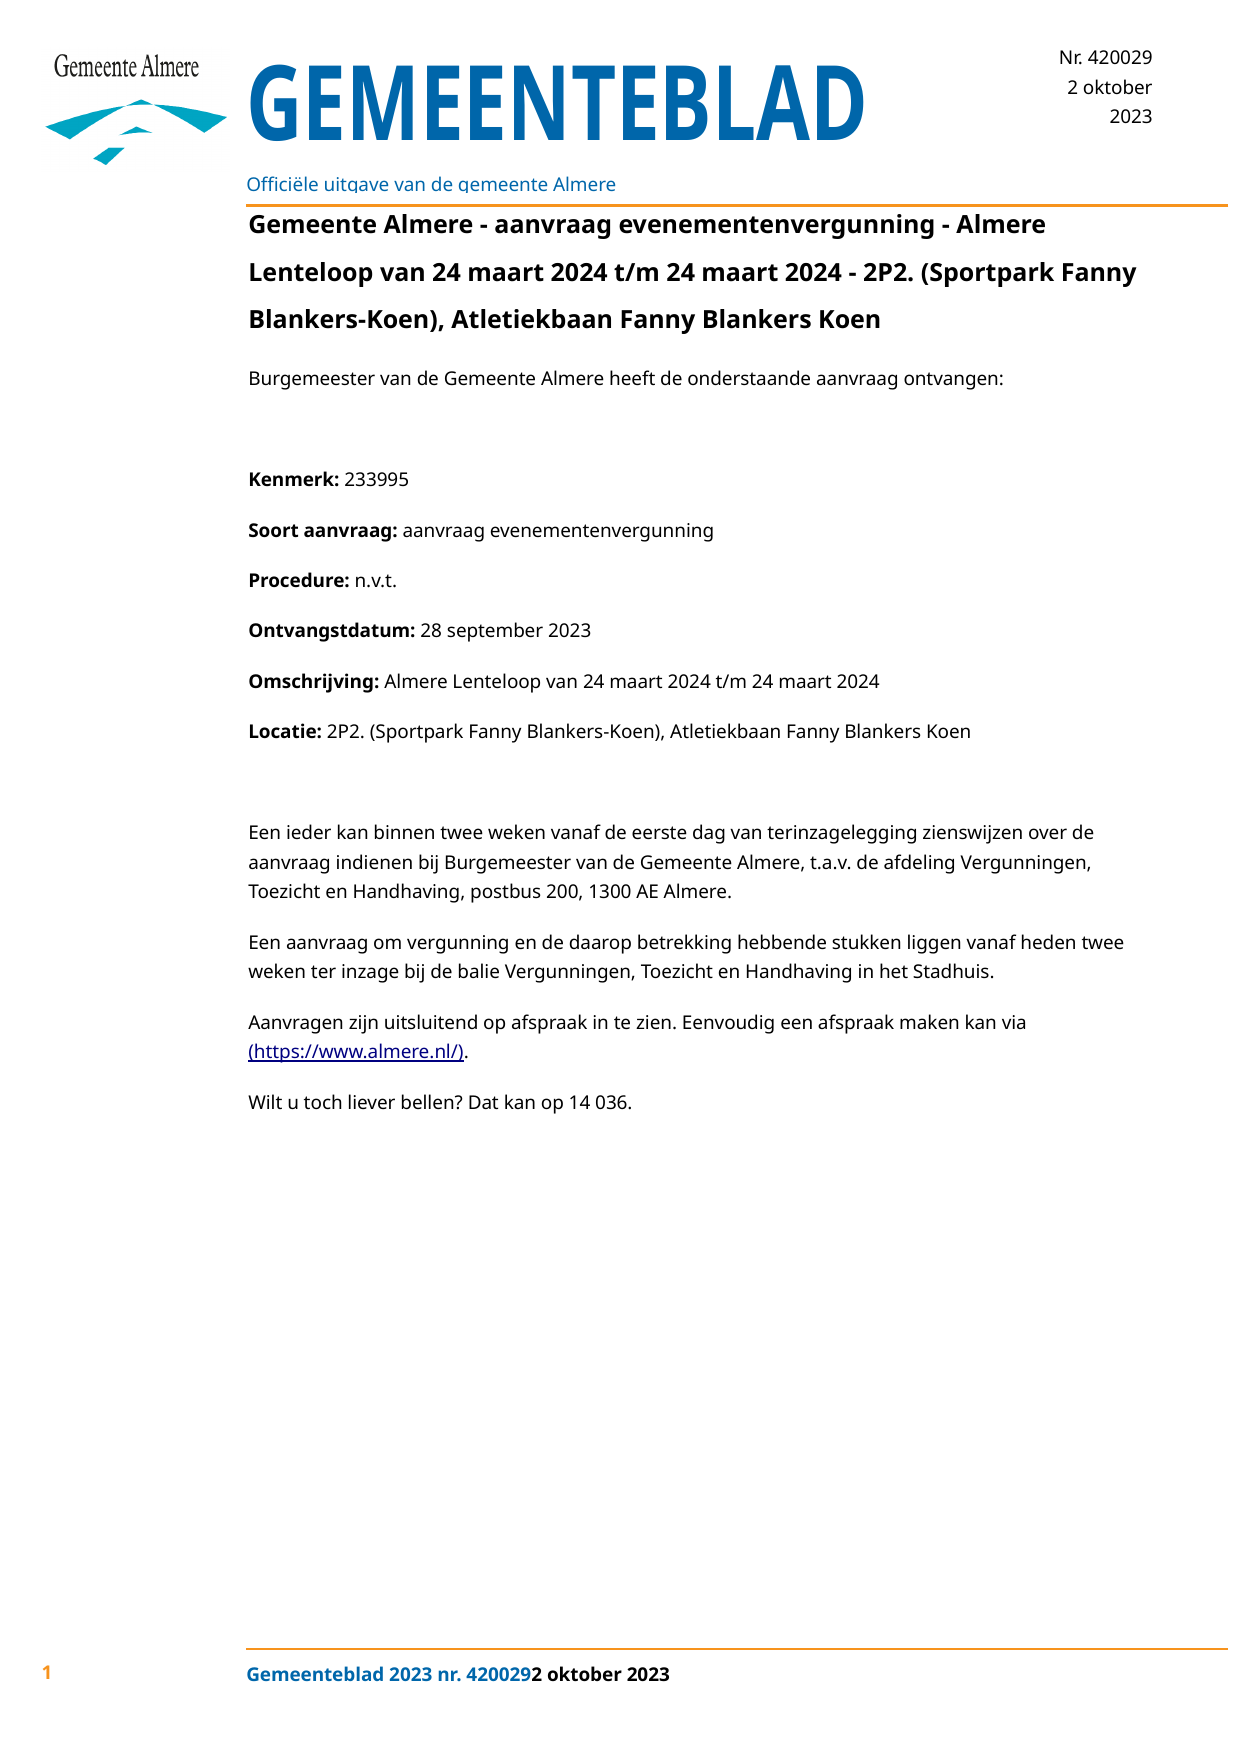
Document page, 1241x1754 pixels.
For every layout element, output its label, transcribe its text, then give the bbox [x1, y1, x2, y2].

text Burgemeester van de Gemeente Almere heeft de onderstaande aanvraag ontvangen: [248, 366, 1152, 391]
text Een aanvraag om vergunning en de daarop betrekking hebbende stukken liggen vanaf heden twee weken ter inzage bij de balie Vergunningen, Toezicht en Handhaving in het Stadhuis. [248, 929, 1152, 984]
picture [41, 47, 231, 172]
text Een ieder kan binnen twee weken vanaf de eerste dag van terinzagelegging zienswijzen over de aanvraag indienen bij Burgemeester van de Gemeente Almere, t.a.v. de afdeling Vergunningen, Toezicht en Handhaving, postbus 200, 1300 AE Almere. [248, 819, 1152, 904]
text Omschrijving: Almere Lenteloop van 24 maart 2024 t/m 24 maart 2024 [248, 668, 1152, 694]
text Locatie: 2P2. (Sportpark Fanny Blankers-Koen), Atletiekbaan Fanny Blankers Koen [248, 718, 1152, 744]
text Soort aanvraag: aanvraag evenementenvergunning [248, 517, 1152, 542]
text Aanvragen zijn uitsluitend op afspraak in te zien. Eenvoudig een afspraak maken kan via (https://www.almere.nl/). [248, 1009, 1152, 1064]
text Gemeente Almere - aanvraag evenementenvergunning - Almere Lenteloop van 24 maart 2024 t/m 24 maart 2024 - 2P2. (Sportpark Fanny Blankers-Koen), Atletiekbaan Fanny Blankers Koen [248, 207, 1152, 336]
text Procedure: n.v.t. [248, 567, 1152, 593]
text Wilt u toch liever bellen? Dat kan op 14 036. [248, 1089, 1152, 1114]
text Kenmerk: 233995 [248, 466, 1152, 492]
text Ontvangstdatum: 28 september 2023 [248, 618, 1152, 643]
